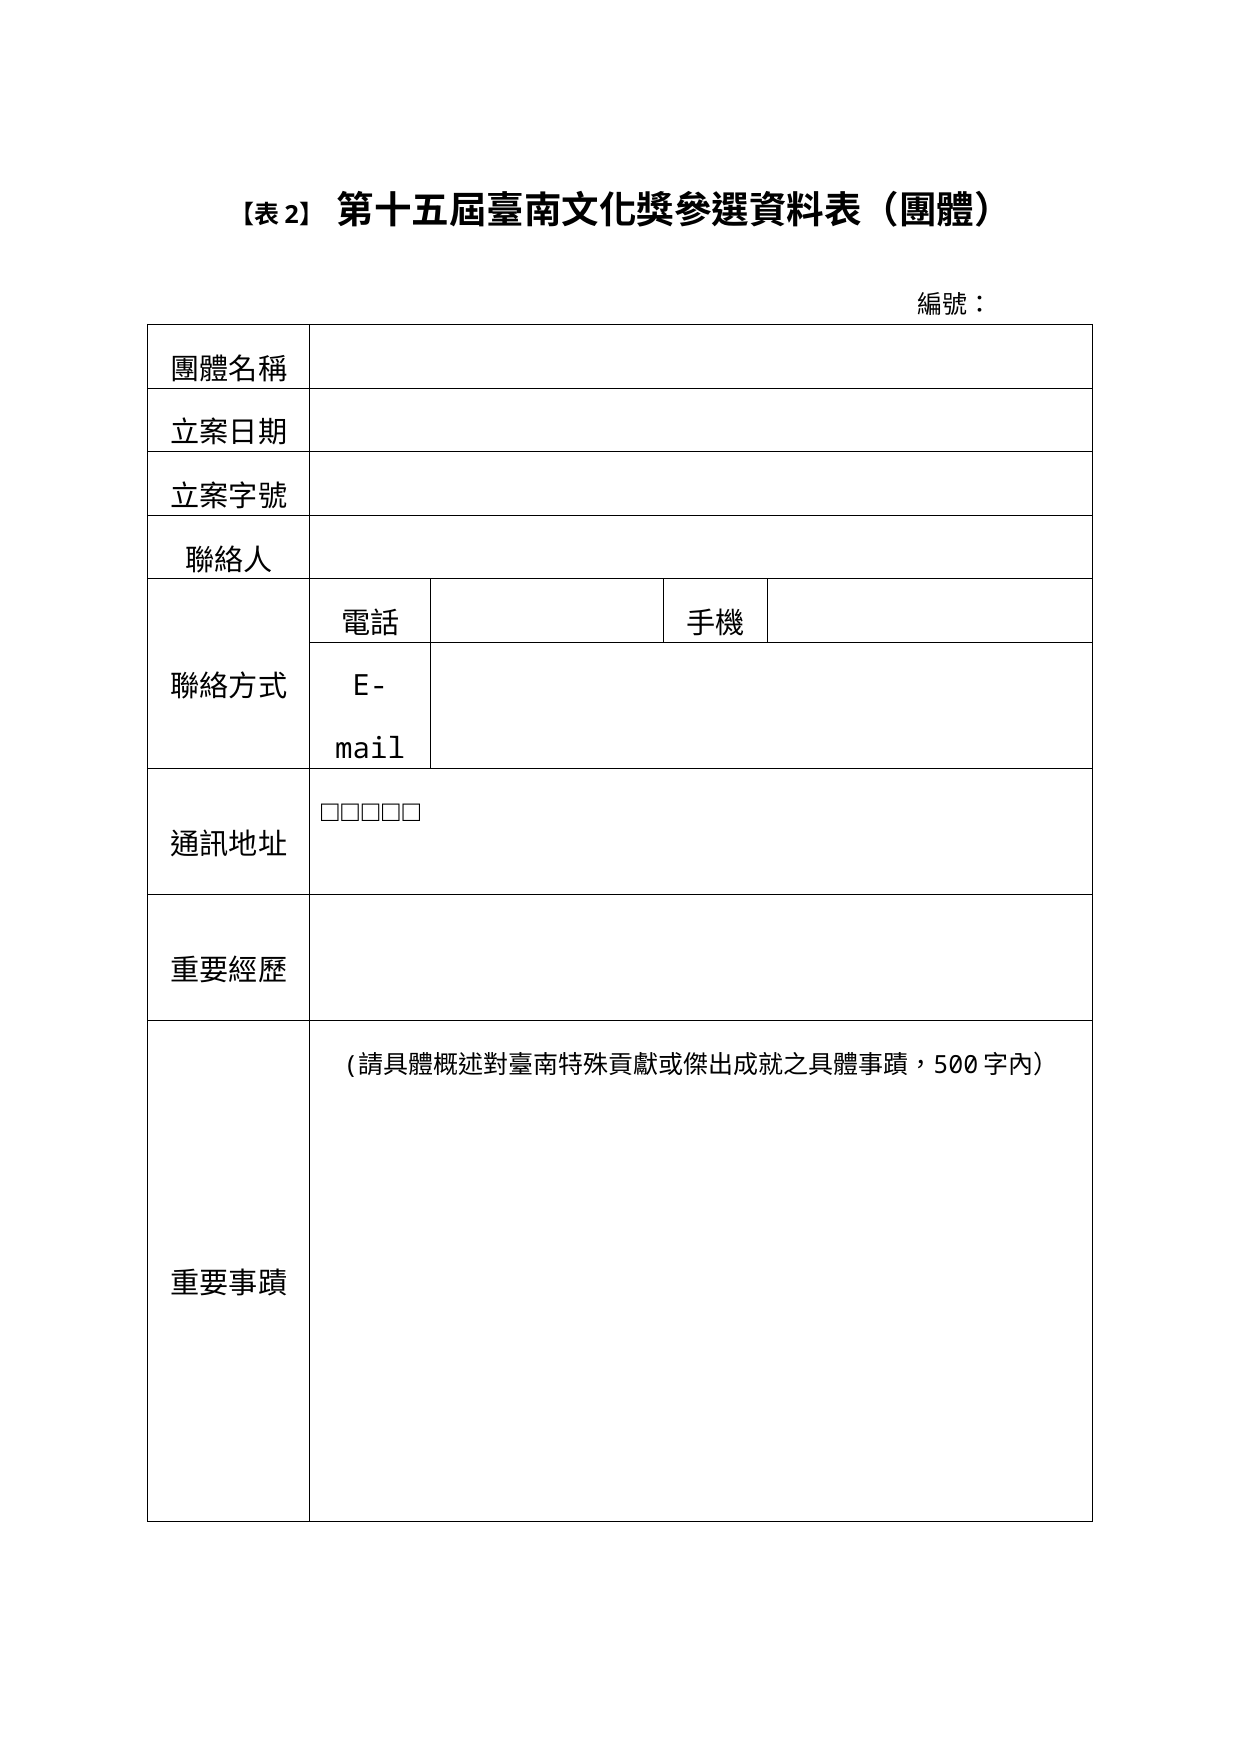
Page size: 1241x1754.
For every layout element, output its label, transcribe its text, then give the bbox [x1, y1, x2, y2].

table_cell [768, 579, 1092, 642]
table_cell 立案字號 [148, 452, 309, 514]
table_cell 重要經歷 [148, 895, 309, 1020]
table_cell [310, 516, 1092, 578]
table_cell □□□□□ [310, 769, 1092, 894]
table_cell E-mail [310, 643, 430, 768]
table_cell 立案日期 [148, 389, 309, 451]
table_cell [431, 579, 663, 642]
text 編號： [148, 261, 992, 324]
text 【表2】 第十五屆臺南文化獎參選資料表（團體） [148, 180, 1092, 234]
table_cell (請具體概述對臺南特殊貢獻或傑出成就之具體事蹟，500字內） [310, 1021, 1092, 1521]
table_cell [310, 389, 1092, 451]
table_cell 通訊地址 [148, 769, 309, 894]
table_header [310, 325, 1092, 387]
table_header 團體名稱 [148, 325, 309, 387]
table_cell 聯絡人 [148, 516, 309, 578]
table_cell 聯絡方式 [148, 579, 309, 768]
table_cell [431, 643, 1092, 768]
table_cell 手機 [664, 579, 767, 642]
table_cell 電話 [310, 579, 430, 642]
table_cell [310, 452, 1092, 514]
table_cell 重要事蹟 [148, 1021, 309, 1521]
table_cell [310, 895, 1092, 1020]
